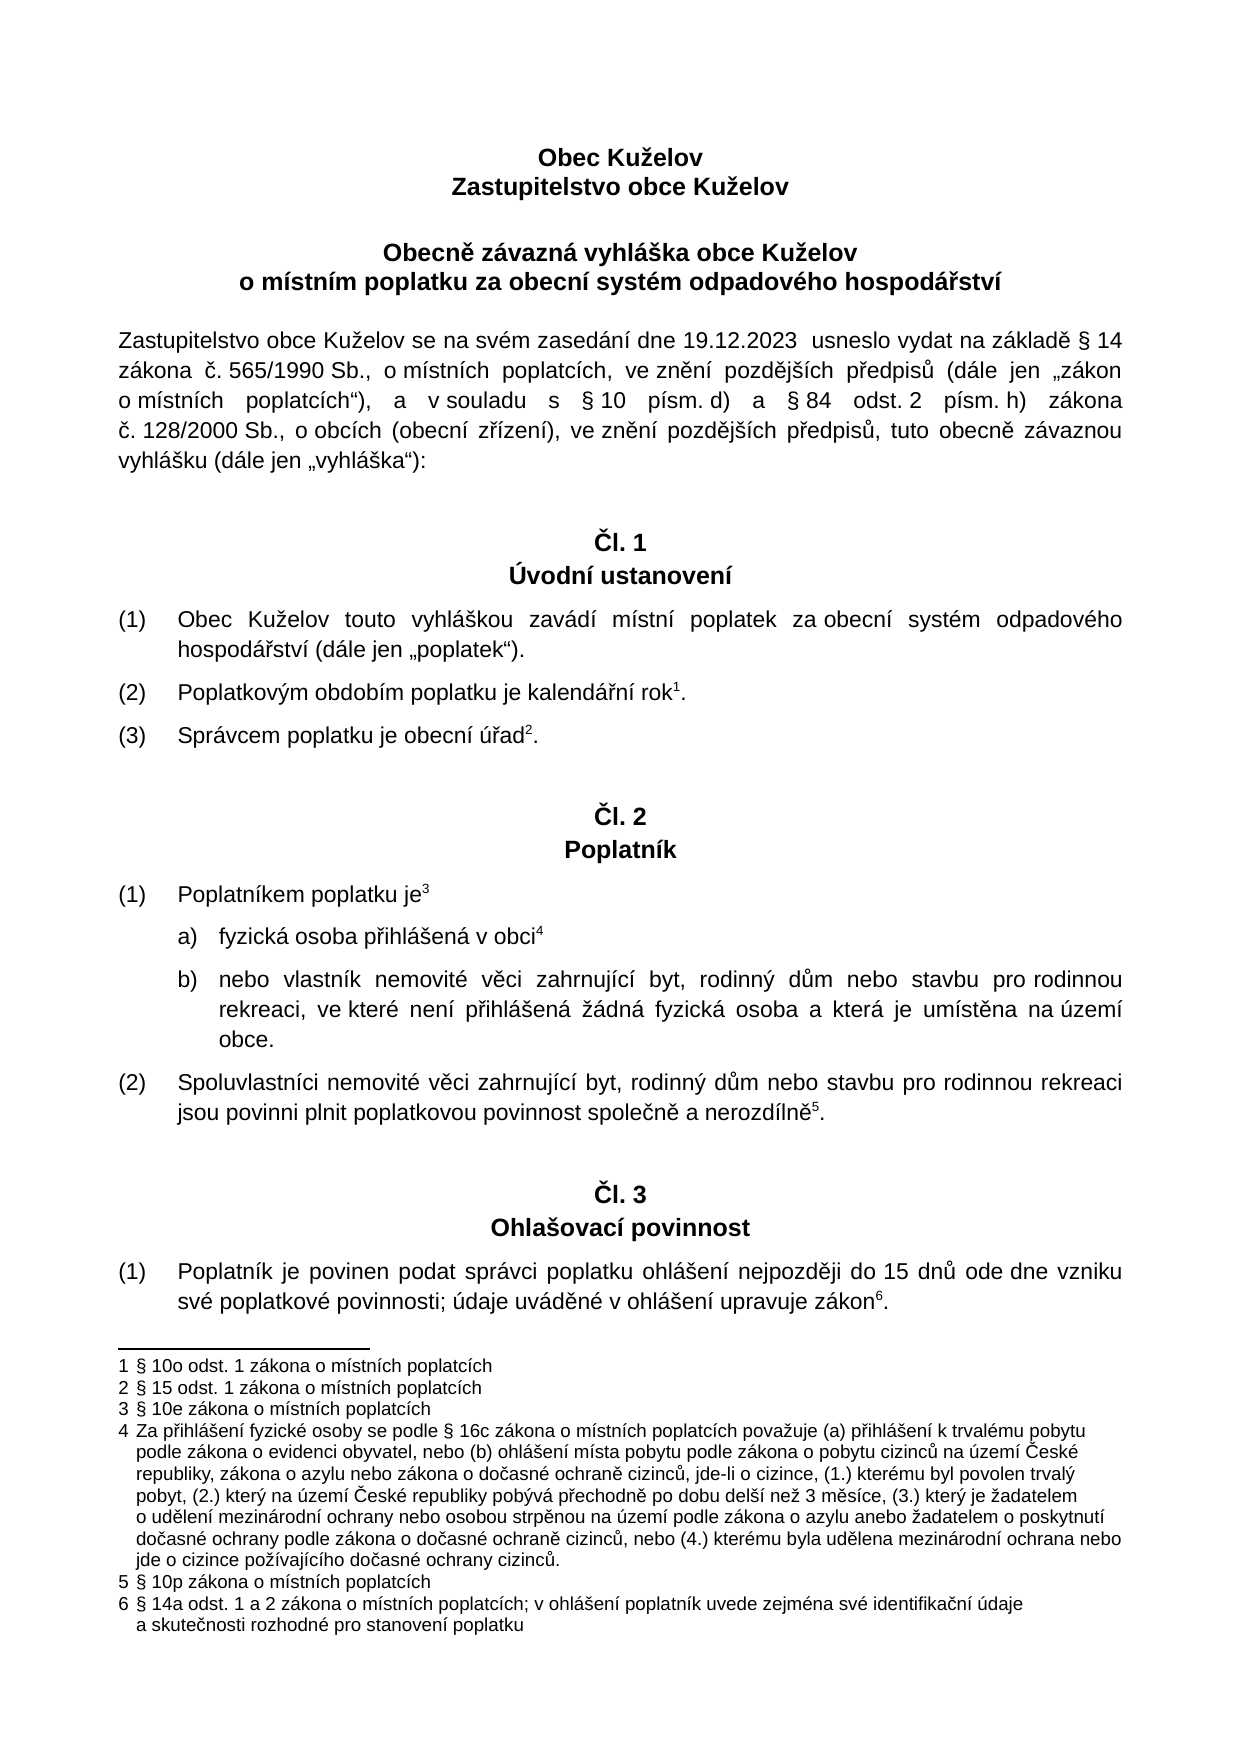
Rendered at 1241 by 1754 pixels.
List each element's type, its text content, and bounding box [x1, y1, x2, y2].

subtitle Obecně závazná vyhláška obce Kuželov o místním poplatku za obecní systém odpadového hospodářství [118, 238, 1122, 295]
text Zastupitelstvo obce Kuželov se na svém zasedání dne 19.12.2023 usneslo vydat na základě § 14 zákona č. 565/1990 Sb., o místních poplatcích, ve znění pozdějších předpisů (dále jen „zákon o místních poplatcích“), a v souladu s § 10 písm. d) a § 84 odst. 2 písm. h) zákona č. 128/2000 Sb., o obcích (obecní zřízení), ve znění pozdějších předpisů, tuto obecně závaznou vyhlášku (dále jen „vyhláška“): [118, 327, 1122, 474]
list § 10e zákona o místních poplatcích [118, 1398, 1122, 1420]
list Poplatníkem poplatku je [118, 881, 1122, 907]
list § 10o odst. 1 zákona o místních poplatcích [118, 1355, 1122, 1377]
list Za přihlášení fyzické osoby se podle § 16c zákona o místních poplatcích považuje (a) přihlášení k trvalému pobytu podle zákona o evidenci obyvatel, nebo (b) ohlášení místa pobytu podle zákona o pobytu cizinců na území České republiky, zákona o azylu nebo zákona o dočasné ochraně cizinců, jde-li o cizince, (1.) kterému byl povolen trvalý pobyt, (2.) který na území České republiky pobývá přechodně po dobu delší než 3 měsíce, (3.) který je žadatelem o udělení mezinárodní ochrany nebo osobou strpěnou na území podle zákona o azylu anebo žadatelem o poskytnutí dočasné ochrany podle zákona o dočasné ochraně cizinců, nebo (4.) kterému byla udělena mezinárodní ochrana nebo jde o cizince požívajícího dočasné ochrany cizinců. [118, 1420, 1122, 1571]
list Obec Kuželov touto vyhláškou zavádí místní poplatek za obecní systém odpadového hospodářství (dále jen „poplatek“). [118, 606, 1122, 663]
title Obec Kuželov Zastupitelstvo obce Kuželov [118, 143, 1122, 201]
list § 14a odst. 1 a 2 zákona o místních poplatcích; v ohlášení poplatník uvede zejména své identifikační údaje a skutečnosti rozhodné pro stanovení poplatku [118, 1592, 1122, 1635]
list Spoluvlastníci nemovité věci zahrnující byt, rodinný dům nebo stavbu pro rodinnou rekreaci jsou povinni plnit poplatkovou povinnost společně a nerozdílně. [118, 1069, 1122, 1126]
subtitle Čl. 2 Poplatník [118, 802, 1122, 864]
list nebo vlastník nemovité věci zahrnující byt, rodinný dům nebo stavbu pro rodinnou rekreaci, ve které není přihlášená žádná fyzická osoba a která je umístěna na území obce. [177, 966, 1122, 1053]
subtitle Čl. 3 Ohlašovací povinnost [118, 1179, 1122, 1241]
list § 10p zákona o místních poplatcích [118, 1571, 1122, 1592]
list Poplatník je povinen podat správci poplatku ohlášení nejpozději do 15 dnů ode dne vzniku své poplatkové povinnosti; údaje uváděné v ohlášení upravuje zákon. [118, 1258, 1122, 1315]
list Správcem poplatku je obecní úřad. [118, 722, 1122, 748]
subtitle Čl. 1 Úvodní ustanovení [118, 528, 1122, 589]
list fyzická osoba přihlášená v obci [177, 923, 1122, 950]
list § 15 odst. 1 zákona o místních poplatcích [118, 1377, 1122, 1398]
list Poplatkovým obdobím poplatku je kalendářní rok. [118, 679, 1122, 706]
